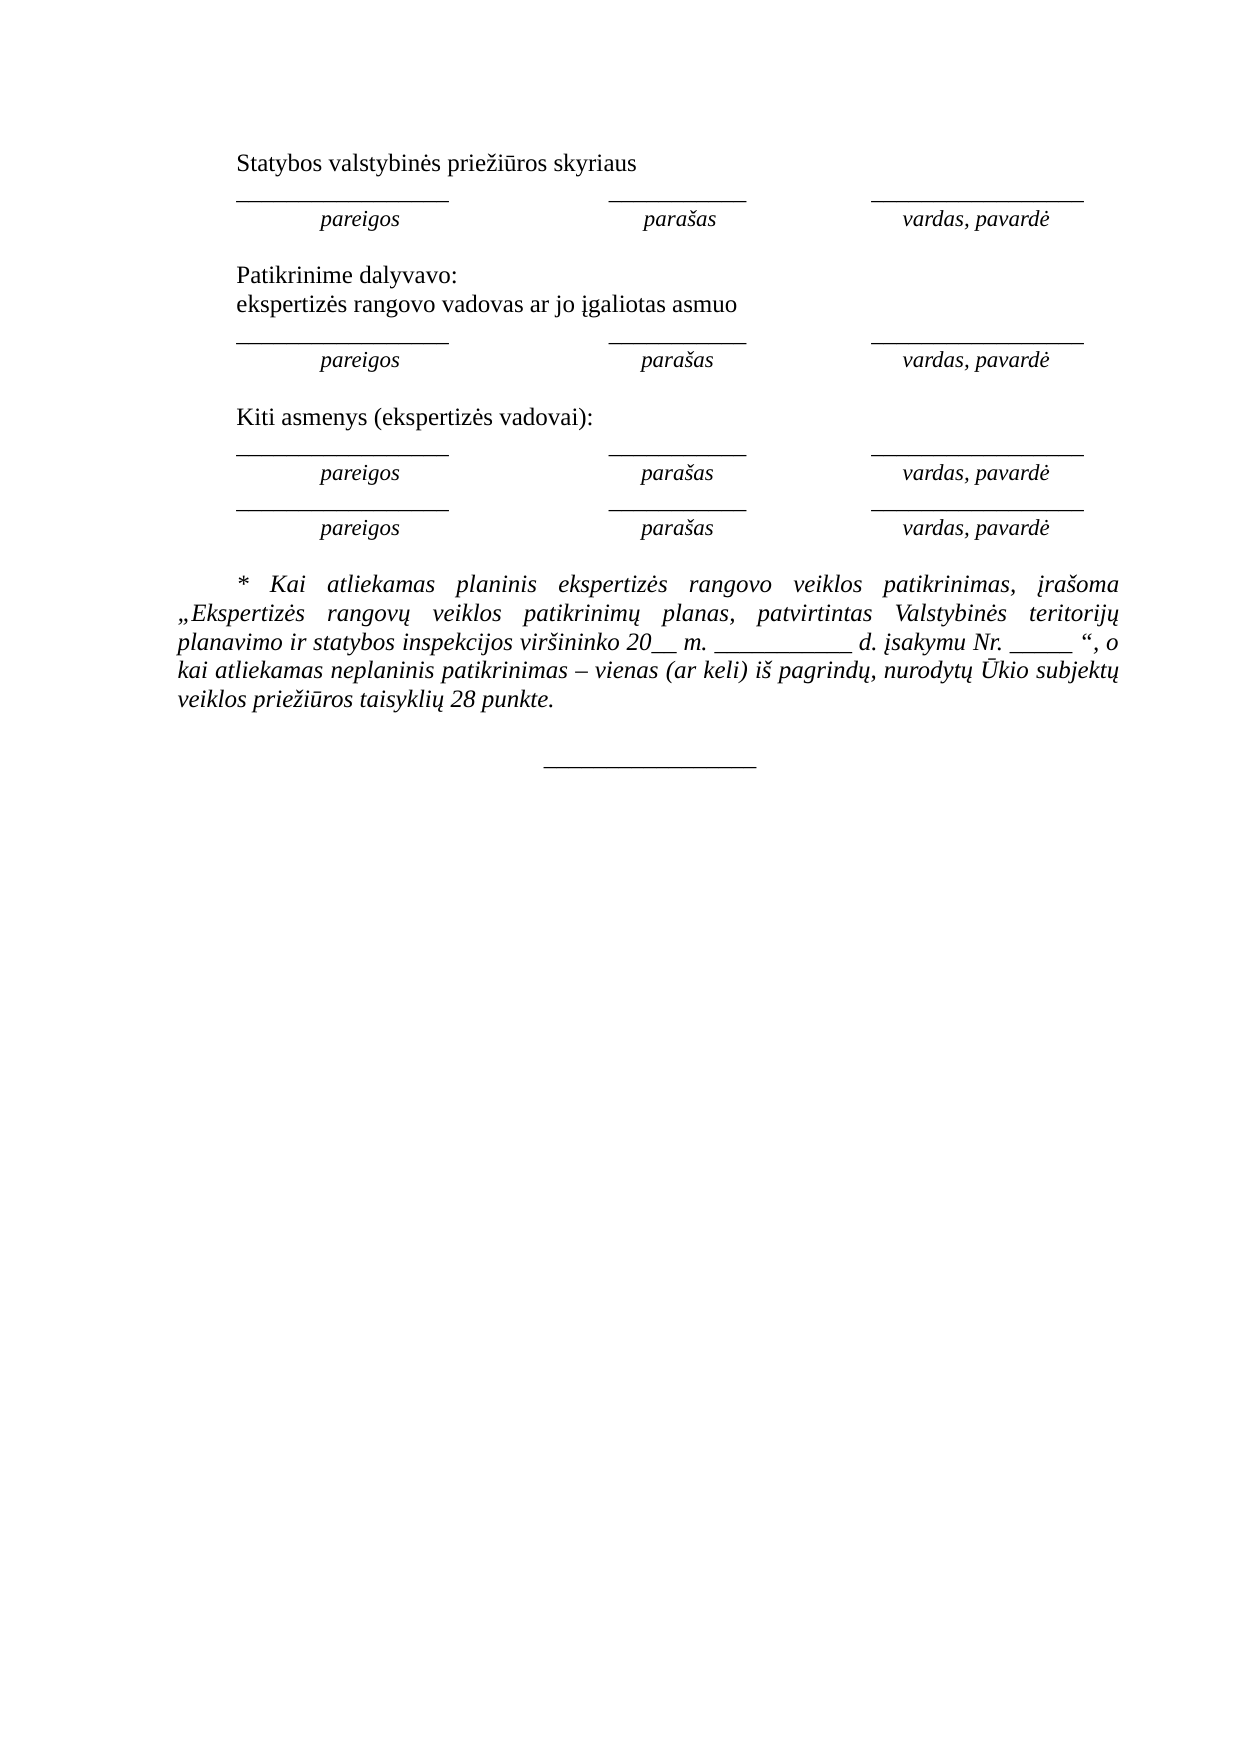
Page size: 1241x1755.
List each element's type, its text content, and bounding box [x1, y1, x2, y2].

text ekspertizės rangovo vadovas ar jo įgaliotas asmuo [177, 289, 1122, 318]
text _________________ ___________ _________________ [177, 176, 1122, 205]
text pareigos parašas vardas, pavardė [177, 205, 1122, 231]
text pareigos parašas vardas, pavardė [177, 459, 1122, 485]
text * Kai atliekamas planinis ekspertizės rangovo veiklos patikrinimas, įrašoma „Ekspertizės rangovų veiklos patikrinimų planas, patvirtintas Valstybinės teritorijų planavimo ir statybos inspekcijos viršininko 20__ m. ___________ d. įsakymu Nr. _____ “, o kai atliekamas neplaninis patikrinimas – vienas (ar keli) iš pagrindų, nurodytų Ūkio subjektų veiklos priežiūros taisyklių 28 punkte. [177, 569, 1122, 713]
text pareigos parašas vardas, pavardė [177, 346, 1122, 373]
text Patikrinime dalyvavo: [177, 260, 1122, 289]
text _________________ ___________ _________________ [177, 318, 1122, 346]
text _________________ [177, 742, 1122, 771]
text Kiti asmenys (ekspertizės vadovai): [177, 402, 1122, 430]
text _________________ ___________ _________________ [177, 485, 1122, 514]
text pareigos parašas vardas, pavardė [177, 514, 1122, 541]
text _________________ ___________ _________________ [177, 430, 1122, 459]
text Statybos valstybinės priežiūros skyriaus [177, 148, 1122, 176]
